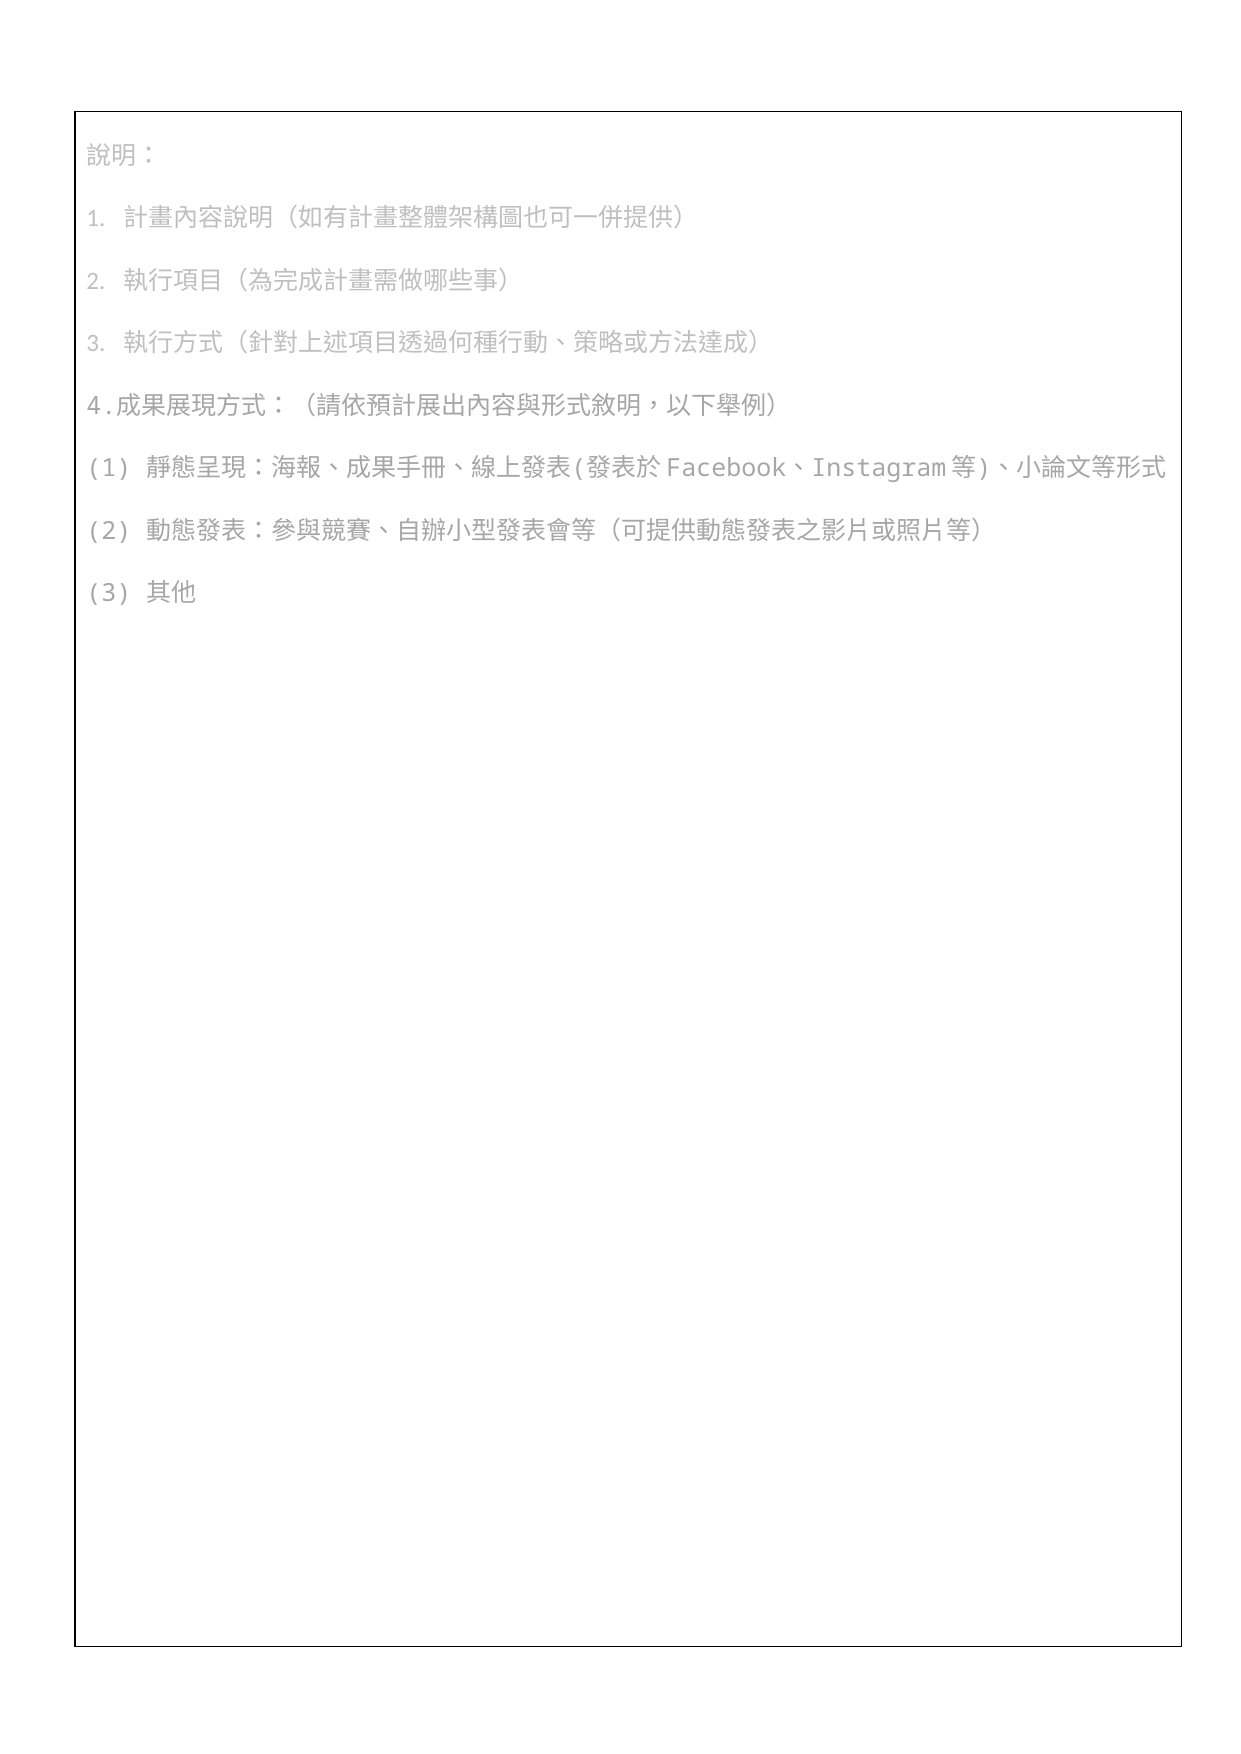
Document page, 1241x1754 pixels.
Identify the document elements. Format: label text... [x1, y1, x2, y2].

table_cell 說明： 計畫內容說明（如有計畫整體架構圖也可一併提供） 執行項目（為完成計畫需做哪些事） 執行方式（針對上述項目透過何種行動、策略或方法達成） 4.成果展現方式：（請依預計展出內容與形式敘明，以下舉例） (1) 靜態呈現：海報、成果手冊、線上發表(發表於Facebook、Instagram等)、小論文等形式 (2) 動態發表：參與競賽、自辦小型發表會等（可提供動態發表之影片或照片等） (3) 其他 [76, 112, 1181, 1646]
